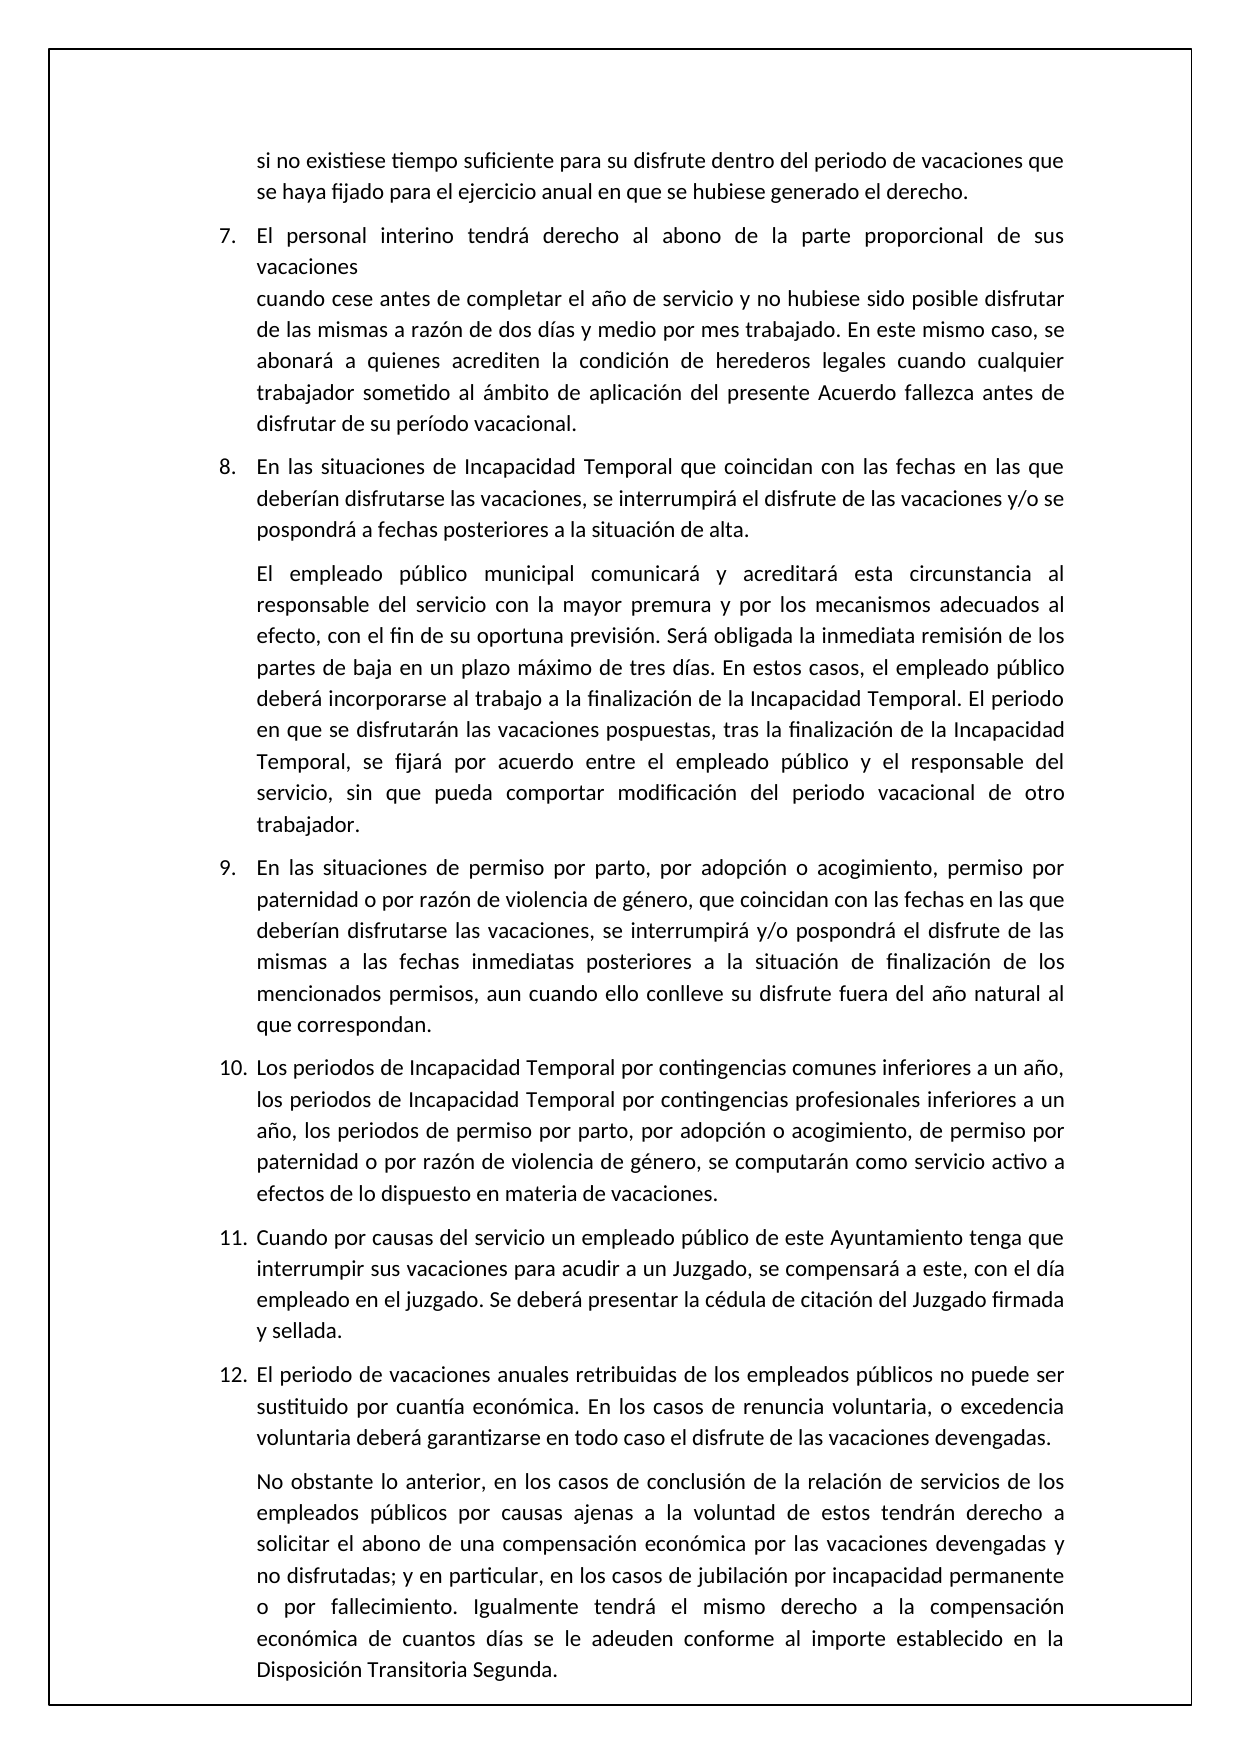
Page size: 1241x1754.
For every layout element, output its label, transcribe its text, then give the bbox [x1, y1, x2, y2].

text si no existiese tiempo suficiente para su disfrute dentro del periodo de vacaciones que se haya fijado para el ejercicio anual en que se hubiese generado el derecho. [256, 146, 1066, 205]
list Cuando por causas del servicio un empleado público de este Ayuntamiento tenga que interrumpir sus vacaciones para acudir a un Juzgado, se compensará a este, con el día empleado en el juzgado. Se deberá presentar la cédula de citación del Juzgado firmada y sellada. [219, 1223, 1066, 1345]
list Los periodos de Incapacidad Temporal por contingencias comunes inferiores a un año, los periodos de Incapacidad Temporal por contingencias profesionales inferiores a un año, los periodos de permiso por parto, por adopción o acogimiento, de permiso por paternidad o por razón de violencia de género, se computarán como servicio activo a efectos de lo dispuesto en materia de vacaciones. [219, 1053, 1066, 1207]
list El periodo de vacaciones anuales retribuidas de los empleados públicos no puede ser sustituido por cuantía económica. En los casos de renuncia voluntaria, o excedencia voluntaria deberá garantizarse en todo caso el disfrute de las vacaciones devengadas. [219, 1361, 1066, 1451]
list En las situaciones de permiso por parto, por adopción o acogimiento, permiso por paternidad o por razón de violencia de género, que coincidan con las fechas en las que deberían disfrutarse las vacaciones, se interrumpirá y/o pospondrá el disfrute de las mismas a las fechas inmediatas posteriores a la situación de finalización de los mencionados permisos, aun cuando ello conlleve su disfrute fuera del año natural al que correspondan. [219, 853, 1066, 1038]
text El empleado público municipal comunicará y acreditará esta circunstancia al responsable del servicio con la mayor premura y por los mecanismos adecuados al efecto, con el fin de su oportuna previsión. Será obligada la inmediata remisión de los partes de baja en un plazo máximo de tres días. En estos casos, el empleado público deberá incorporarse al trabajo a la finalización de la Incapacidad Temporal. El periodo en que se disfrutarán las vacaciones pospuestas, tras la finalización de la Incapacidad Temporal, se fijará por acuerdo entre el empleado público y el responsable del servicio, sin que pueda comportar modificación del periodo vacacional de otro trabajador. [256, 559, 1066, 838]
list El personal interino tendrá derecho al abono de la parte proporcional de sus vacaciones cuando cese antes de completar el año de servicio y no hubiese sido posible disfrutar de las mismas a razón de dos días y medio por mes trabajado. En este mismo caso, se abonará a quienes acrediten la condición de herederos legales cuando cualquier trabajador sometido al ámbito de aplicación del presente Acuerdo fallezca antes de disfrutar de su período vacacional. [219, 221, 1066, 437]
list En las situaciones de Incapacidad Temporal que coincidan con las fechas en las que deberían disfrutarse las vacaciones, se interrumpirá el disfrute de las vacaciones y/o se pospondrá a fechas posteriores a la situación de alta. [219, 452, 1066, 543]
text No obstante lo anterior, en los casos de conclusión de la relación de servicios de los empleados públicos por causas ajenas a la voluntad de estos tendrán derecho a solicitar el abono de una compensación económica por las vacaciones devengadas y no disfrutadas; y en particular, en los casos de jubilación por incapacidad permanente o por fallecimiento. Igualmente tendrá el mismo derecho a la compensación económica de cuantos días se le adeuden conforme al importe establecido en la Disposición Transitoria Segunda. [256, 1467, 1066, 1683]
